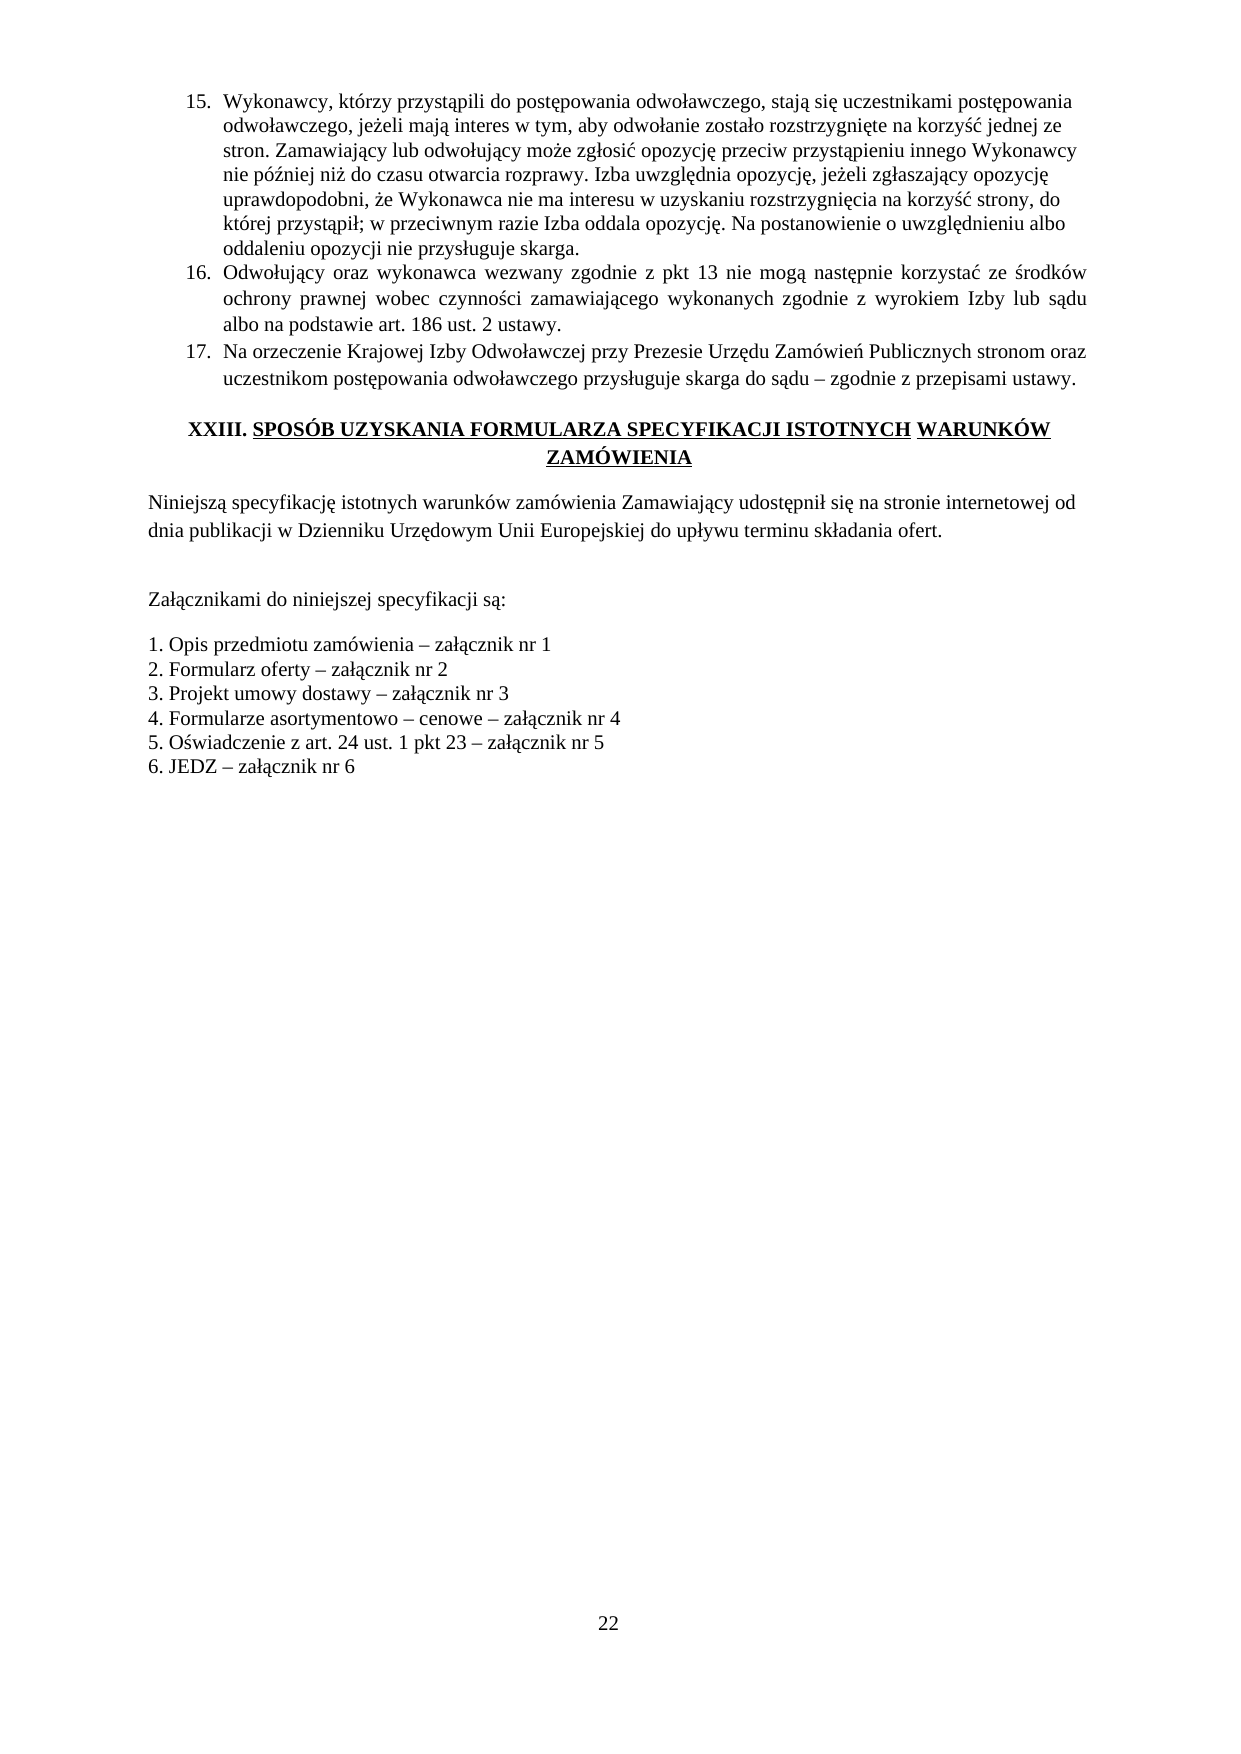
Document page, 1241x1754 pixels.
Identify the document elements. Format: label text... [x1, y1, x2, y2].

text Załącznikami do niniejszej specyfikacji są: [148, 587, 1090, 611]
list Opis przedmiotu zamówienia – załącznik nr 1 [148, 632, 1090, 656]
list Formularz oferty – załącznik nr 2 [148, 656, 1090, 681]
list Wykonawcy, którzy przystąpili do postępowania odwoławczego, stają się uczestnikami postępowania odwoławczego, jeżeli mają interes w tym, aby odwołanie zostało rozstrzygnięte na korzyść jednej ze stron. Zamawiający lub odwołujący może zgłosić opozycję przeciw przystąpieniu innego Wykonawcy nie później niż do czasu otwarcia rozprawy. Izba uwzględnia opozycję, jeżeli zgłaszający opozycję uprawdopodobni, że Wykonawca nie ma interesu w uzyskaniu rozstrzygnięcia na korzyść strony, do której przystąpił; w przeciwnym razie Izba oddala opozycję. Na postanowienie o uwzględnieniu albo oddaleniu opozycji nie przysługuje skarga. [185, 89, 1088, 259]
list JEDZ – załącznik nr 6 [148, 754, 1090, 778]
text Niniejszą specyfikację istotnych warunków zamówienia Zamawiający udostępnił się na stronie internetowej od dnia publikacji w Dzienniku Urzędowym Unii Europejskiej do upływu terminu składania ofert. [148, 490, 1090, 542]
list Projekt umowy dostawy – załącznik nr 3 [148, 681, 1090, 705]
list Na orzeczenie Krajowej Izby Odwoławczej przy Prezesie Urzędu Zamówień Publicznych stronom oraz uczestnikom postępowania odwoławczego przysługuje skarga do sądu – zgodnie z przepisami ustawy. [185, 339, 1090, 390]
list Formularze asortymentowo – cenowe – załącznik nr 4 [148, 706, 1090, 730]
list Oświadczenie z art. 24 ust. 1 pkt 23 – załącznik nr 5 [148, 730, 1090, 754]
list Odwołujący oraz wykonawca wezwany zgodnie z pkt 13 nie mogą następnie korzystać ze środków ochrony prawnej wobec czynności zamawiającego wykonanych zgodnie z wyrokiem Izby lub sądu albo na podstawie art. 186 ust. 2 ustawy. [185, 260, 1088, 336]
text 22 [185, 1611, 1088, 1635]
text XXIII. SPOSÓB UZYSKANIA FORMULARZA SPECYFIKACJI ISTOTNYCH WARUNKÓW ZAMÓWIENIA [148, 417, 1090, 469]
